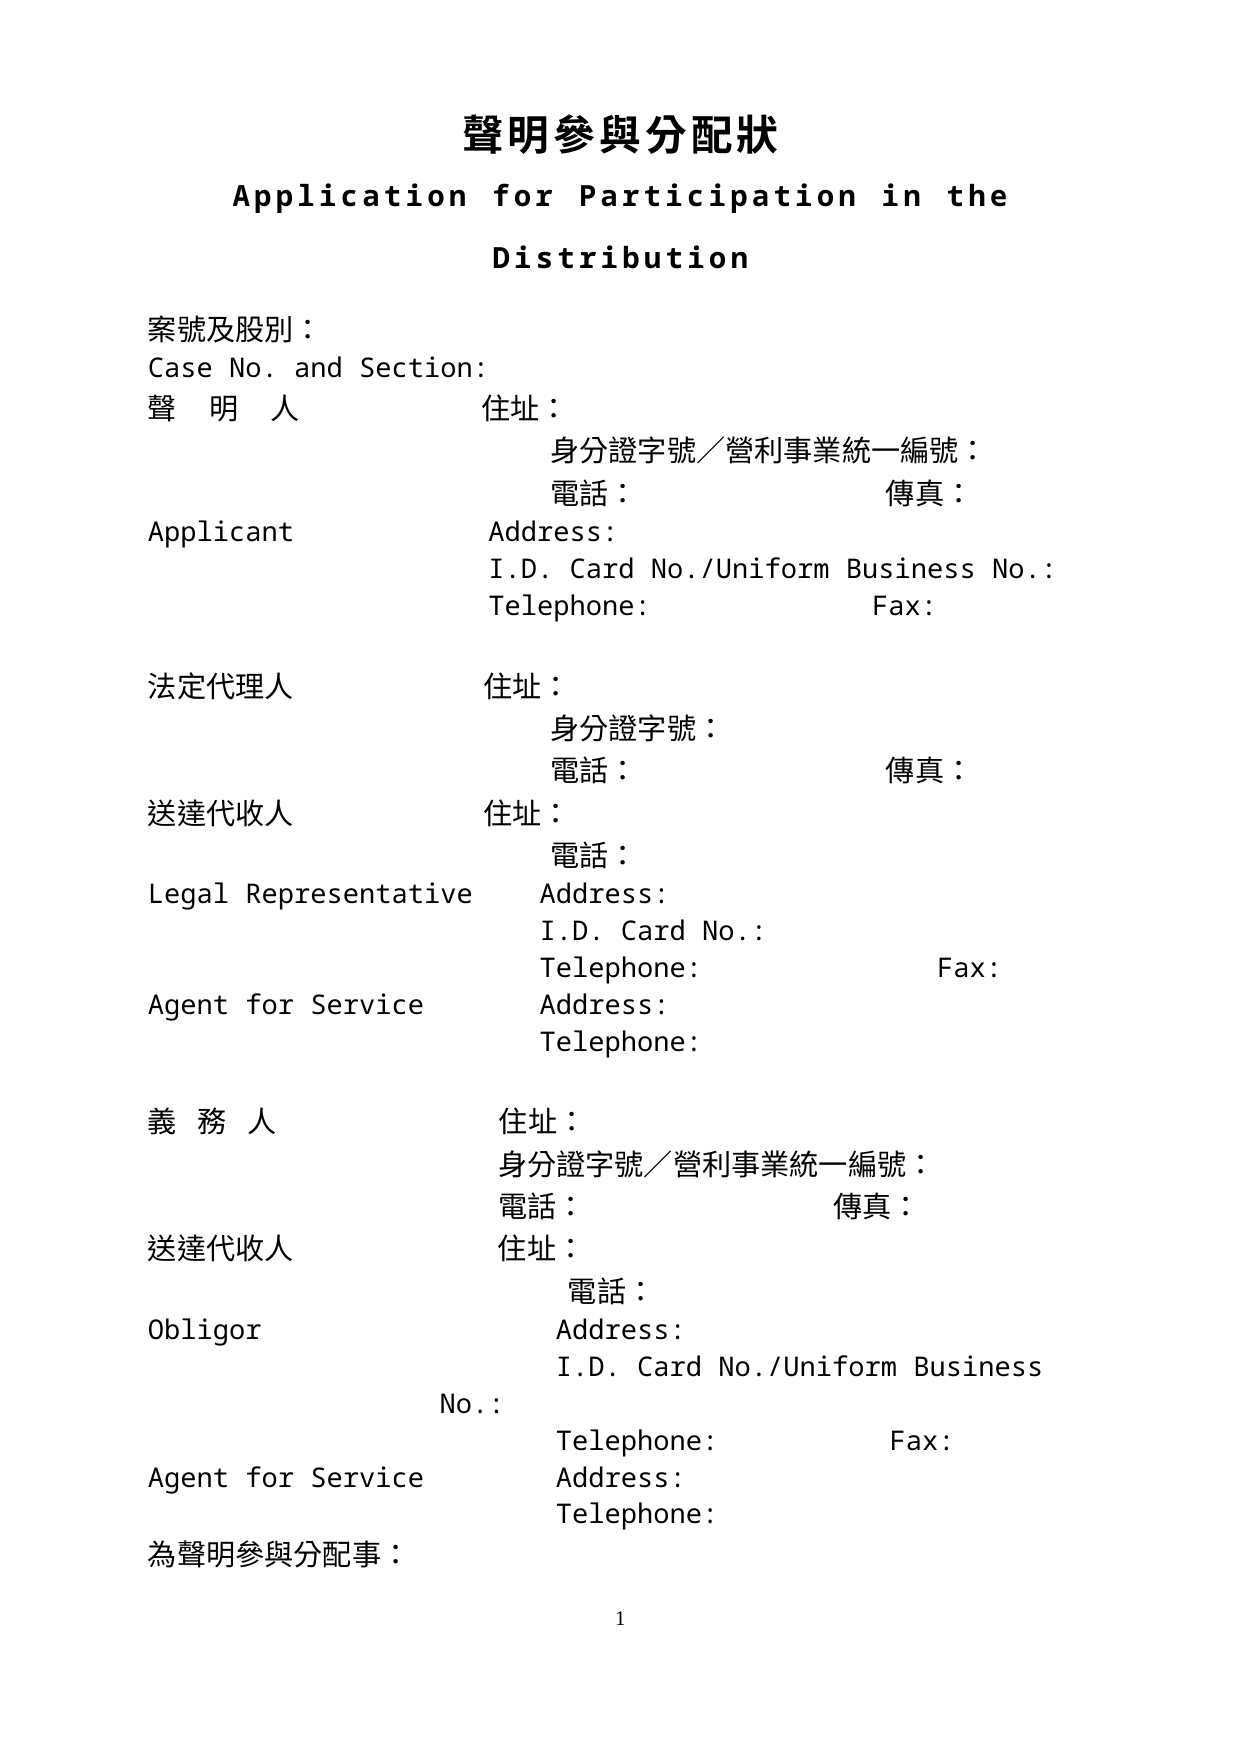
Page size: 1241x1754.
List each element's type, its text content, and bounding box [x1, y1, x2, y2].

text Agent for Service Address: [148, 986, 1092, 1022]
text Legal Representative Address: [148, 875, 1092, 912]
text Telephone: Fax: [148, 1421, 1092, 1458]
text 電話： 傳真： [439, 1183, 1092, 1226]
text 法定代理人 住址： [148, 663, 1092, 705]
text 電話： 傳真： [148, 470, 1092, 513]
text I.D. Card No./Uniform Business No.: [148, 1347, 1092, 1421]
text 聲 明 人 住址： [148, 386, 1092, 428]
text 案號及股別： [148, 307, 1092, 349]
text 聲明參與分配狀 [148, 91, 1092, 153]
text 為聲明參與分配事： [148, 1532, 1092, 1574]
text 送達代收人 住址： [148, 790, 1092, 832]
text 送達代收人 住址： [148, 1226, 1092, 1268]
text Case No. and Section: [148, 349, 1092, 386]
text Applicant Address: [148, 513, 1092, 550]
text Telephone: [148, 1495, 1092, 1532]
text 電話： [148, 1268, 1092, 1311]
text 電話： 傳真： [148, 748, 1092, 790]
text 身分證字號／營利事業統一編號： [148, 428, 1092, 470]
text Agent for Service Address: [148, 1458, 1092, 1495]
text 身分證字號／營利事業統一編號： [439, 1141, 1092, 1183]
text Telephone: [148, 1022, 1092, 1059]
text Telephone: Fax: [148, 587, 1092, 623]
text I.D. Card No.: [148, 912, 1092, 949]
text Telephone: Fax: [148, 949, 1092, 986]
text 電話： [148, 832, 1092, 875]
text Application for Participation in the Distribution [148, 153, 1092, 278]
text 義 務 人 住址： [148, 1099, 1092, 1141]
text Obligor Address: [148, 1311, 1092, 1347]
text 身分證字號： [148, 705, 1092, 748]
text I.D. Card No./Uniform Business No.: [148, 550, 1092, 587]
